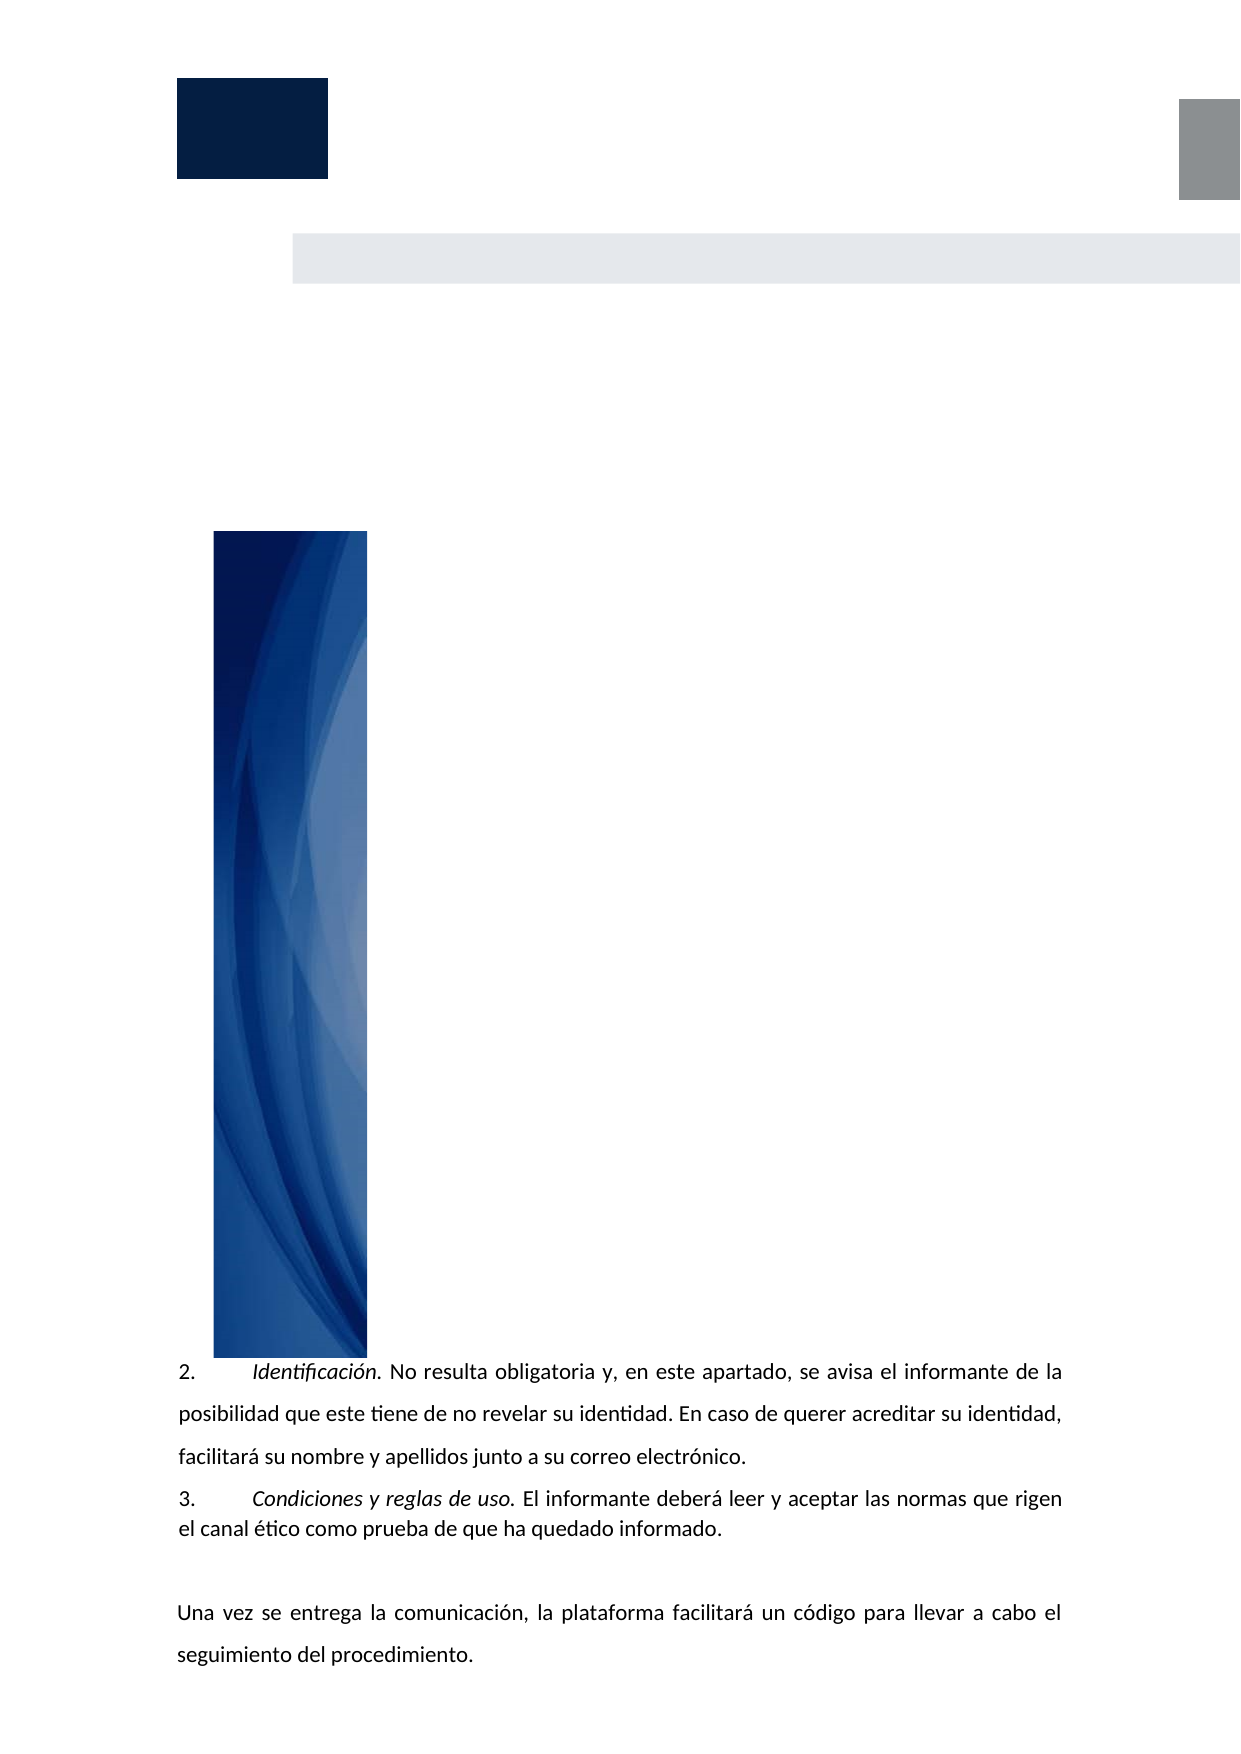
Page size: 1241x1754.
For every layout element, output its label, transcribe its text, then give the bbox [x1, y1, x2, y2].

list Condiciones y reglas de uso. El informante deberá leer y aceptar las normas que rigen el canal ético como prueba de que ha quedado informado. [178, 1484, 1063, 1542]
list Identificación. No resulta obligatoria y, en este apartado, se avisa el informante de la posibilidad que este tiene de no revelar su identidad. En caso de querer acreditar su identidad, facilitará su nombre y apellidos junto a su correo electrónico. [178, 1357, 1063, 1470]
text Una vez se entrega la comunicación, la plataforma facilitará un código para llevar a cabo el seguimiento del procedimiento. [177, 1598, 1063, 1668]
